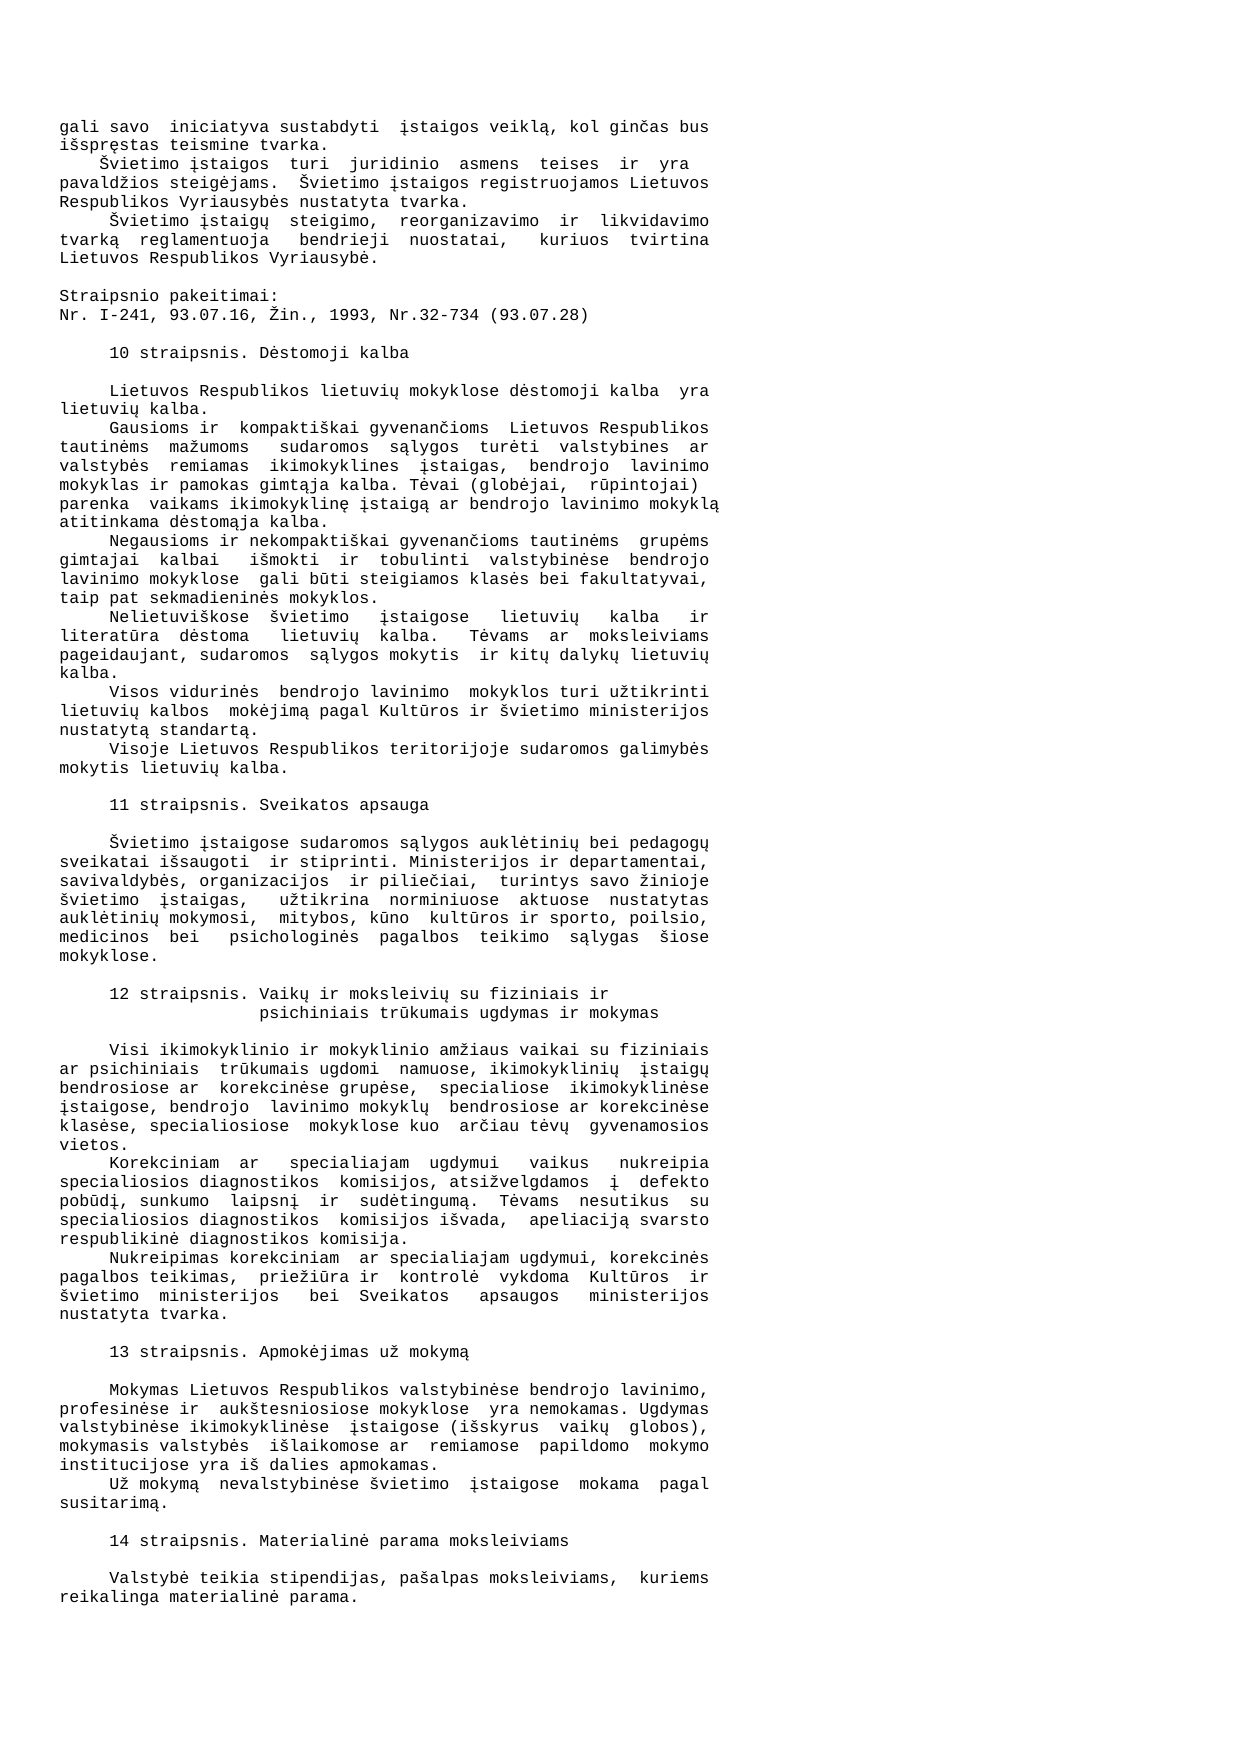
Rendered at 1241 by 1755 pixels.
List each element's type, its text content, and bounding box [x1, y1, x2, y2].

text 11 straipsnis. Sveikatos apsauga [59, 797, 1122, 816]
text pageidaujant, sudaromos sąlygos mokytis ir kitų dalykų lietuvių [59, 646, 1122, 665]
text Švietimo įstaigos turi juridinio asmens teises ir yra [59, 156, 1122, 175]
text Gausioms ir kompaktiškai gyvenančioms Lietuvos Respublikos [59, 420, 1122, 439]
text auklėtinių mokymosi, mitybos, kūno kultūros ir sporto, poilsio, [59, 910, 1122, 929]
text Nukreipimas korekciniam ar specialiajam ugdymui, korekcinės [59, 1249, 1122, 1268]
text Lietuvos Respublikos lietuvių mokyklose dėstomoji kalba yra [59, 382, 1122, 401]
text nustatyta tvarka. [59, 1306, 1122, 1325]
text kalba. [59, 665, 1122, 684]
text pavaldžios steigėjams. Švietimo įstaigos registruojamos Lietuvos [59, 175, 1122, 193]
text tautinėms mažumoms sudaromos sąlygos turėti valstybines ar [59, 439, 1122, 457]
text 13 straipsnis. Apmokėjimas už mokymą [59, 1344, 1122, 1362]
text lietuvių kalbos mokėjimą pagal Kultūros ir švietimo ministerijos [59, 703, 1122, 721]
text 10 straipsnis. Dėstomoji kalba [59, 344, 1122, 363]
text literatūra dėstoma lietuvių kalba. Tėvams ar moksleiviams [59, 627, 1122, 646]
text Korekciniam ar specialiajam ugdymui vaikus nukreipia [59, 1155, 1122, 1174]
text lietuvių kalba. [59, 401, 1122, 420]
text susitarimą. [59, 1494, 1122, 1513]
text švietimo ministerijos bei Sveikatos apsaugos ministerijos [59, 1287, 1122, 1306]
text mokyklas ir pamokas gimtąja kalba. Tėvai (globėjai, rūpintojai) [59, 476, 1122, 495]
text Visoje Lietuvos Respublikos teritorijoje sudaromos galimybės [59, 740, 1122, 759]
text pobūdį, sunkumo laipsnį ir sudėtingumą. Tėvams nesutikus su [59, 1193, 1122, 1212]
text įstaigose, bendrojo lavinimo mokyklų bendrosiose ar korekcinėse [59, 1098, 1122, 1117]
text ar psichiniais trūkumais ugdomi namuose, ikimokyklinių įstaigų [59, 1061, 1122, 1080]
text gali savo iniciatyva sustabdyti įstaigos veiklą, kol ginčas bus [59, 118, 1122, 137]
text 12 straipsnis. Vaikų ir moksleivių su fiziniais ir [59, 985, 1122, 1004]
text medicinos bei psichologinės pagalbos teikimo sąlygas šiose [59, 929, 1122, 948]
text nustatytą standartą. [59, 721, 1122, 740]
text Švietimo įstaigų steigimo, reorganizavimo ir likvidavimo [59, 212, 1122, 231]
text klasėse, specialiosiose mokyklose kuo arčiau tėvų gyvenamosios [59, 1117, 1122, 1136]
text Švietimo įstaigose sudaromos sąlygos auklėtinių bei pedagogų [59, 834, 1122, 853]
text atitinkama dėstomąja kalba. [59, 514, 1122, 533]
text profesinėse ir aukštesniosiose mokyklose yra nemokamas. Ugdymas [59, 1400, 1122, 1419]
text vietos. [59, 1136, 1122, 1155]
text Nr. I-241, 93.07.16, Žin., 1993, Nr.32-734 (93.07.28) [59, 307, 1122, 326]
text respublikinė diagnostikos komisija. [59, 1231, 1122, 1249]
text Nelietuviškose švietimo įstaigose lietuvių kalba ir [59, 608, 1122, 627]
text bendrosiose ar korekcinėse grupėse, specialiose ikimokyklinėse [59, 1080, 1122, 1098]
text mokymasis valstybės išlaikomose ar remiamose papildomo mokymo [59, 1438, 1122, 1457]
text Visos vidurinės bendrojo lavinimo mokyklos turi užtikrinti [59, 684, 1122, 703]
text mokyklose. [59, 948, 1122, 967]
text švietimo įstaigas, užtikrina norminiuose aktuose nustatytas [59, 891, 1122, 910]
text Straipsnio pakeitimai: [59, 288, 1122, 307]
text savivaldybės, organizacijos ir piliečiai, turintys savo žinioje [59, 872, 1122, 891]
text Negausioms ir nekompaktiškai gyvenančioms tautinėms grupėms [59, 533, 1122, 552]
text specialiosios diagnostikos komisijos išvada, apeliaciją svarsto [59, 1212, 1122, 1231]
text Valstybė teikia stipendijas, pašalpas moksleiviams, kuriems [59, 1570, 1122, 1589]
text reikalinga materialinė parama. [59, 1589, 1122, 1608]
text psichiniais trūkumais ugdymas ir mokymas [59, 1004, 1122, 1023]
text pagalbos teikimas, priežiūra ir kontrolė vykdoma Kultūros ir [59, 1268, 1122, 1287]
text specialiosios diagnostikos komisijos, atsižvelgdamos į defekto [59, 1174, 1122, 1193]
text lavinimo mokyklose gali būti steigiamos klasės bei fakultatyvai, [59, 571, 1122, 589]
text Už mokymą nevalstybinėse švietimo įstaigose mokama pagal [59, 1476, 1122, 1494]
text parenka vaikams ikimokyklinę įstaigą ar bendrojo lavinimo mokyklą [59, 495, 1122, 514]
text valstybės remiamas ikimokyklines įstaigas, bendrojo lavinimo [59, 457, 1122, 476]
text 14 straipsnis. Materialinė parama moksleiviams [59, 1532, 1122, 1551]
text Respublikos Vyriausybės nustatyta tvarka. [59, 193, 1122, 212]
text institucijose yra iš dalies apmokamas. [59, 1457, 1122, 1476]
text Lietuvos Respublikos Vyriausybė. [59, 250, 1122, 269]
text Visi ikimokyklinio ir mokyklinio amžiaus vaikai su fiziniais [59, 1042, 1122, 1061]
text sveikatai išsaugoti ir stiprinti. Ministerijos ir departamentai, [59, 853, 1122, 872]
text taip pat sekmadieninės mokyklos. [59, 589, 1122, 608]
text Mokymas Lietuvos Respublikos valstybinėse bendrojo lavinimo, [59, 1381, 1122, 1400]
text mokytis lietuvių kalba. [59, 759, 1122, 778]
text gimtajai kalbai išmokti ir tobulinti valstybinėse bendrojo [59, 552, 1122, 571]
text valstybinėse ikimokyklinėse įstaigose (išskyrus vaikų globos), [59, 1419, 1122, 1438]
text tvarką reglamentuoja bendrieji nuostatai, kuriuos tvirtina [59, 231, 1122, 250]
text išspręstas teismine tvarka. [59, 137, 1122, 156]
